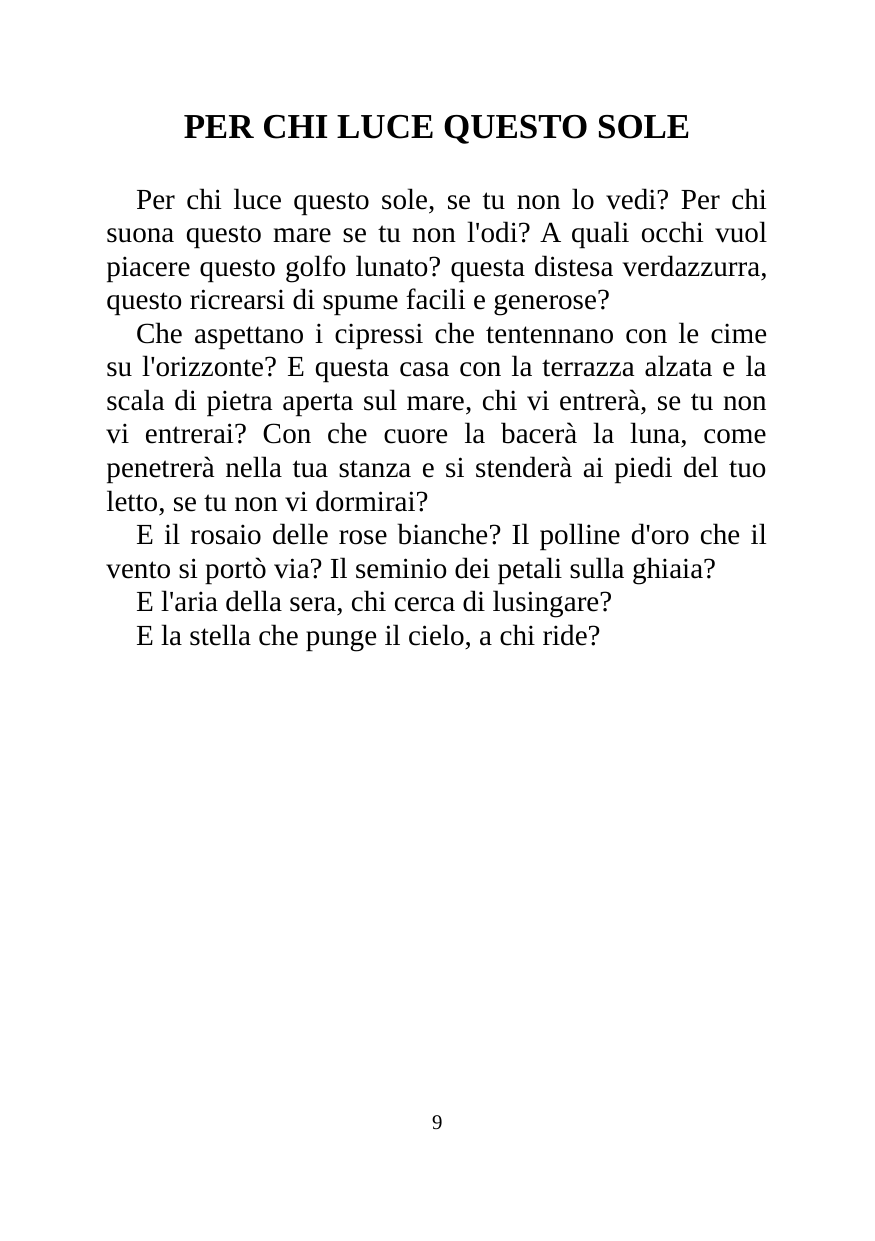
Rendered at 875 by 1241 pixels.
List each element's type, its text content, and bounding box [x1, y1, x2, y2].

text E il rosaio delle rose bianche? Il polline d'oro che il vento si portò via? Il seminio dei petali sulla ghiaia? [106, 517, 768, 584]
subtitle Per chi luce questo sole [106, 106, 768, 146]
text Che aspettano i cipressi che tentennano con le cime su l'orizzonte? E questa casa con la terrazza alzata e la scala di pietra aperta sul mare, chi vi entrerà, se tu non vi entrerai? Con che cuore la bacerà la luna, come penetrerà nella tua stanza e si stenderà ai piedi del tuo letto, se tu non vi dormirai? [106, 316, 768, 517]
text E l'aria della sera, chi cerca di lusingare? [106, 584, 768, 618]
text E la stella che punge il cielo, a chi ride? [106, 618, 768, 651]
text Per chi luce questo sole, se tu non lo vedi? Per chi suona questo mare se tu non l'odi? A quali occhi vuol piacere questo golfo lunato? questa distesa verdazzurra, questo ricrearsi di spume facili e generose? [106, 182, 768, 316]
